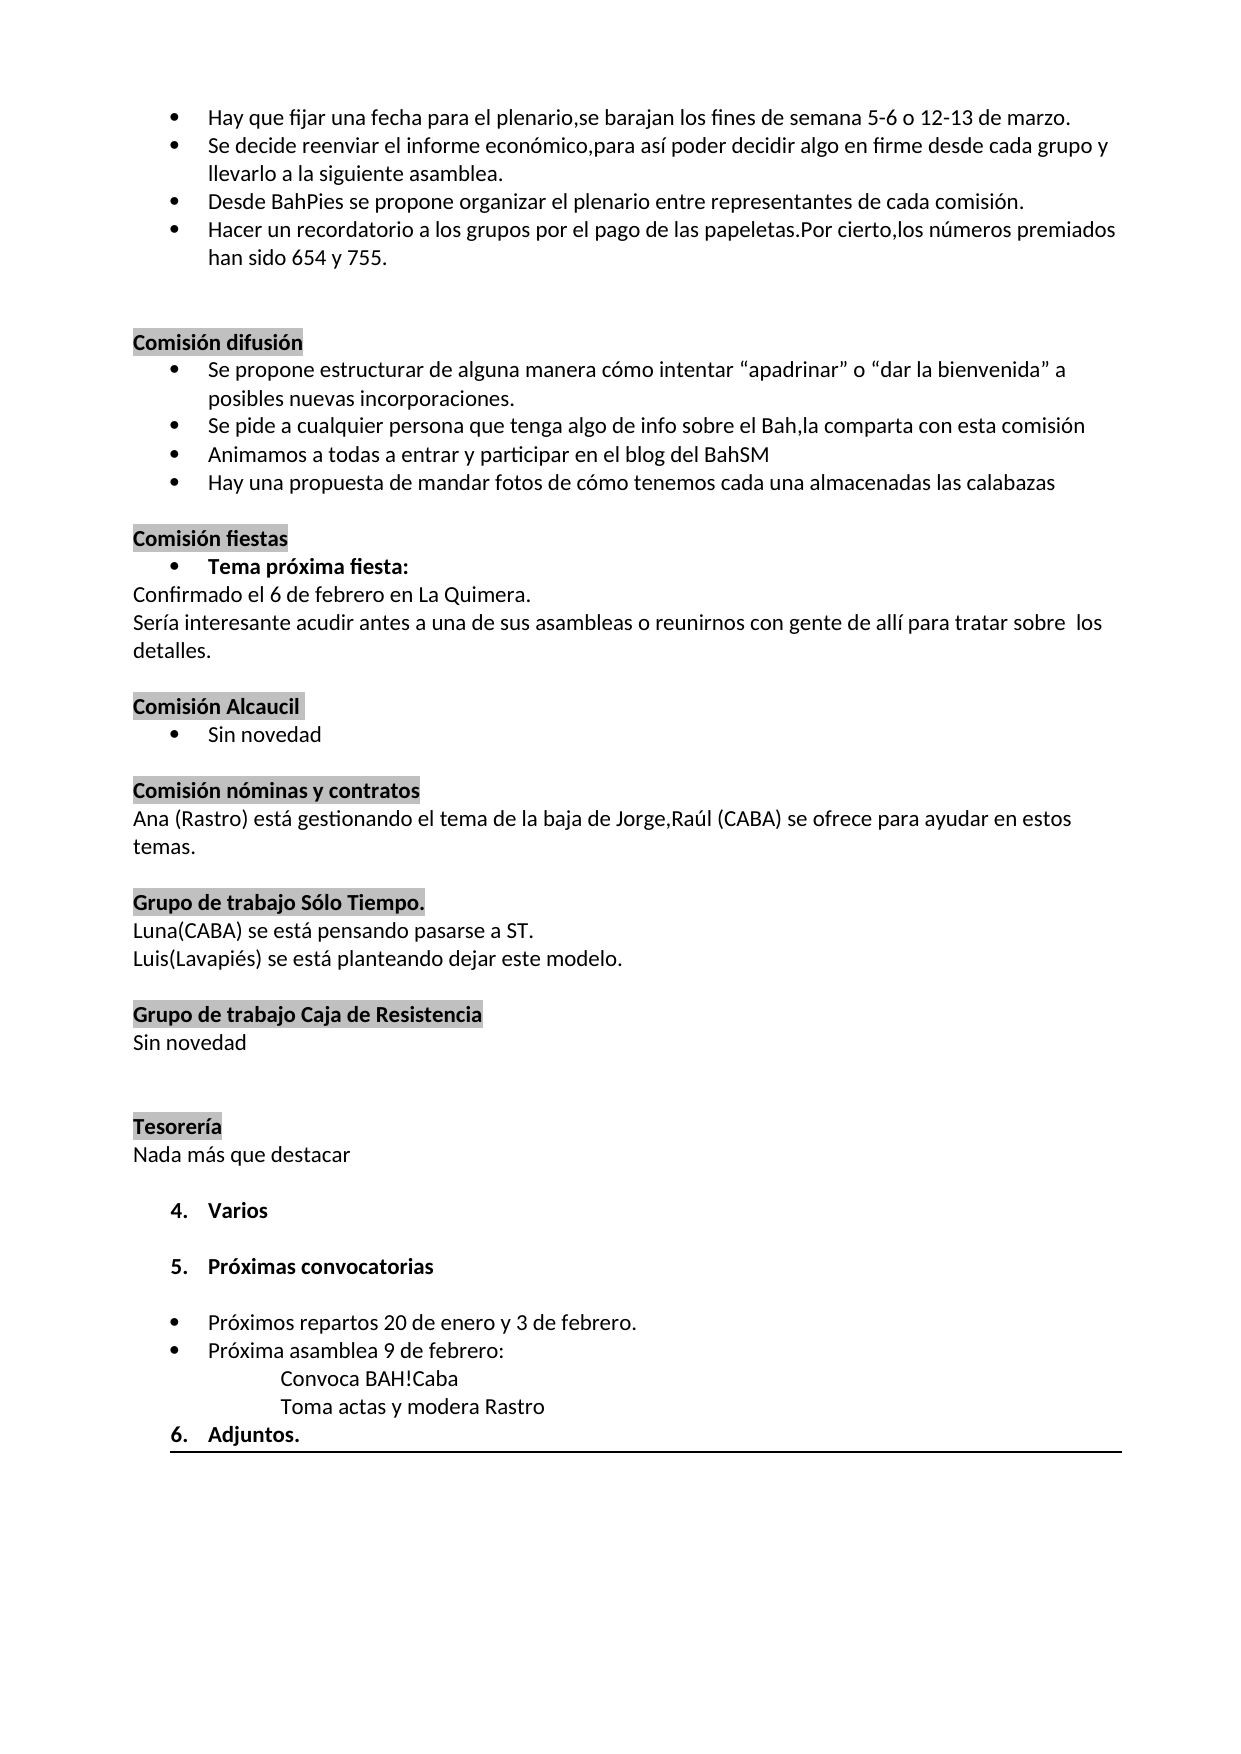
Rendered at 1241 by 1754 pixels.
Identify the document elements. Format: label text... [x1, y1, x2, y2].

text Comisión difusión [133, 328, 1122, 356]
text Sería interesante acudir antes a una de sus asambleas o reunirnos con gente de allí para tratar sobre los detalles. [133, 608, 1122, 664]
text Grupo de trabajo Caja de Resistencia [133, 1000, 1122, 1028]
text Tesorería [133, 1112, 1122, 1140]
text Comisión fiestas [133, 524, 1122, 552]
text Nada más que destacar [133, 1140, 1122, 1168]
list Adjuntos. [170, 1420, 1122, 1451]
text Convoca BAH!Caba [280, 1364, 1122, 1392]
text Comisión nóminas y contratos [133, 776, 1122, 804]
list Hacer un recordatorio a los grupos por el pago de las papeletas.Por cierto,los números premiados han sido 654 y 755. [170, 216, 1122, 272]
text Confirmado el 6 de febrero en La Quimera. [133, 580, 1122, 608]
list Hay una propuesta de mandar fotos de cómo tenemos cada una almacenadas las calabazas [170, 468, 1122, 496]
list Próxima asamblea 9 de febrero: [170, 1336, 1122, 1364]
list Desde BahPies se propone organizar el plenario entre representantes de cada comisión. [170, 187, 1122, 216]
list Próximas convocatorias [170, 1252, 1122, 1280]
list Sin novedad [170, 720, 1122, 748]
text Luna(CABA) se está pensando pasarse a ST. [133, 916, 1122, 944]
text Toma actas y modera Rastro [280, 1392, 1122, 1420]
list Hay que fijar una fecha para el plenario,se barajan los fines de semana 5-6 o 12-13 de marzo. [170, 103, 1122, 131]
text Luis(Lavapiés) se está planteando dejar este modelo. [133, 944, 1122, 972]
text Sin novedad [133, 1028, 1122, 1056]
list Se propone estructurar de alguna manera cómo intentar “apadrinar” o “dar la bienvenida” a posibles nuevas incorporaciones. [170, 356, 1122, 412]
list Se decide reenviar el informe económico,para así poder decidir algo en firme desde cada grupo y llevarlo a la siguiente asamblea. [170, 131, 1122, 187]
text Grupo de trabajo Sólo Tiempo. [133, 888, 1122, 916]
text Ana (Rastro) está gestionando el tema de la baja de Jorge,Raúl (CABA) se ofrece para ayudar en estos temas. [133, 804, 1122, 860]
list Se pide a cualquier persona que tenga algo de info sobre el Bah,la comparta con esta comisión [170, 412, 1122, 440]
text Comisión Alcaucil [133, 692, 1122, 720]
list Varios [170, 1196, 1122, 1224]
list Próximos repartos 20 de enero y 3 de febrero. [170, 1308, 1122, 1336]
list Tema próxima fiesta: [170, 552, 1122, 580]
list Animamos a todas a entrar y participar en el blog del BahSM [170, 440, 1122, 468]
